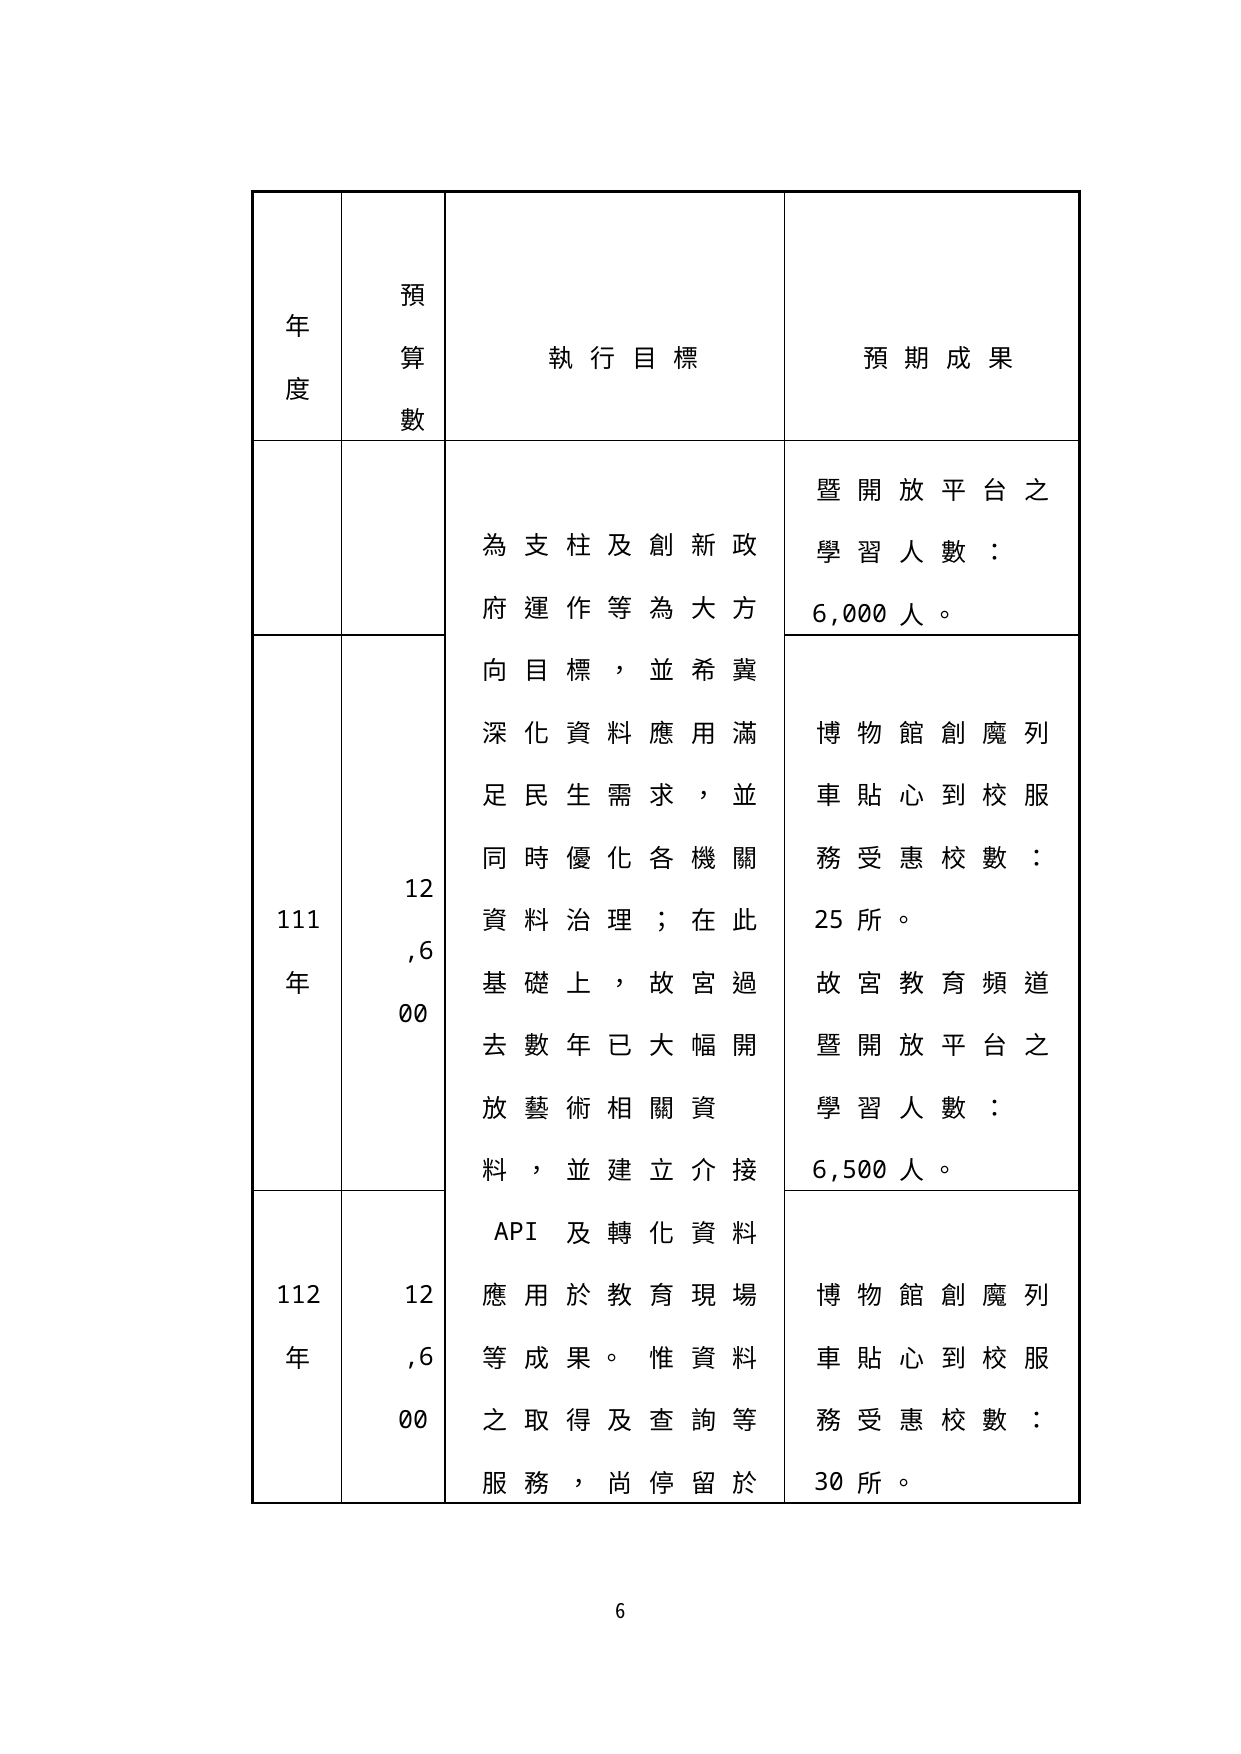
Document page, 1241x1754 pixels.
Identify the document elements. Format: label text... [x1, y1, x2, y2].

table_header 預算數 [342, 193, 444, 439]
table_cell 111年 [254, 636, 341, 1189]
table_cell 112年 [254, 1191, 341, 1502]
table_header 年度 [254, 193, 341, 439]
table_cell 為支柱及創新政府運作等為大方向目標，並希冀深化資料應用滿足民生需求，並同時優化各機關資料治理；在此基礎上，故宮過去數年已大幅開放藝術相關資料，並建立介接API及轉化資料應用於教育現場等成果。惟資料之取得及查詢等服務，尚停留於 [446, 441, 784, 1502]
table_header 執行目標 [446, 193, 784, 439]
table_cell [342, 441, 444, 634]
table_cell 暨開放平台之學習人數：6,000人。 [785, 441, 1078, 634]
table_cell 博物館創魔列車貼心到校服務受惠校數：25所。 故宮教育頻道暨開放平台之學習人數：6,500人。 [785, 636, 1078, 1189]
table_cell [254, 441, 341, 634]
table_cell 博物館創魔列車貼心到校服務受惠校數：30所。 [785, 1191, 1078, 1502]
table_cell 12,600 [342, 1191, 444, 1502]
table_cell 12,600 [342, 636, 444, 1189]
table_header 預期成果 [785, 193, 1078, 439]
